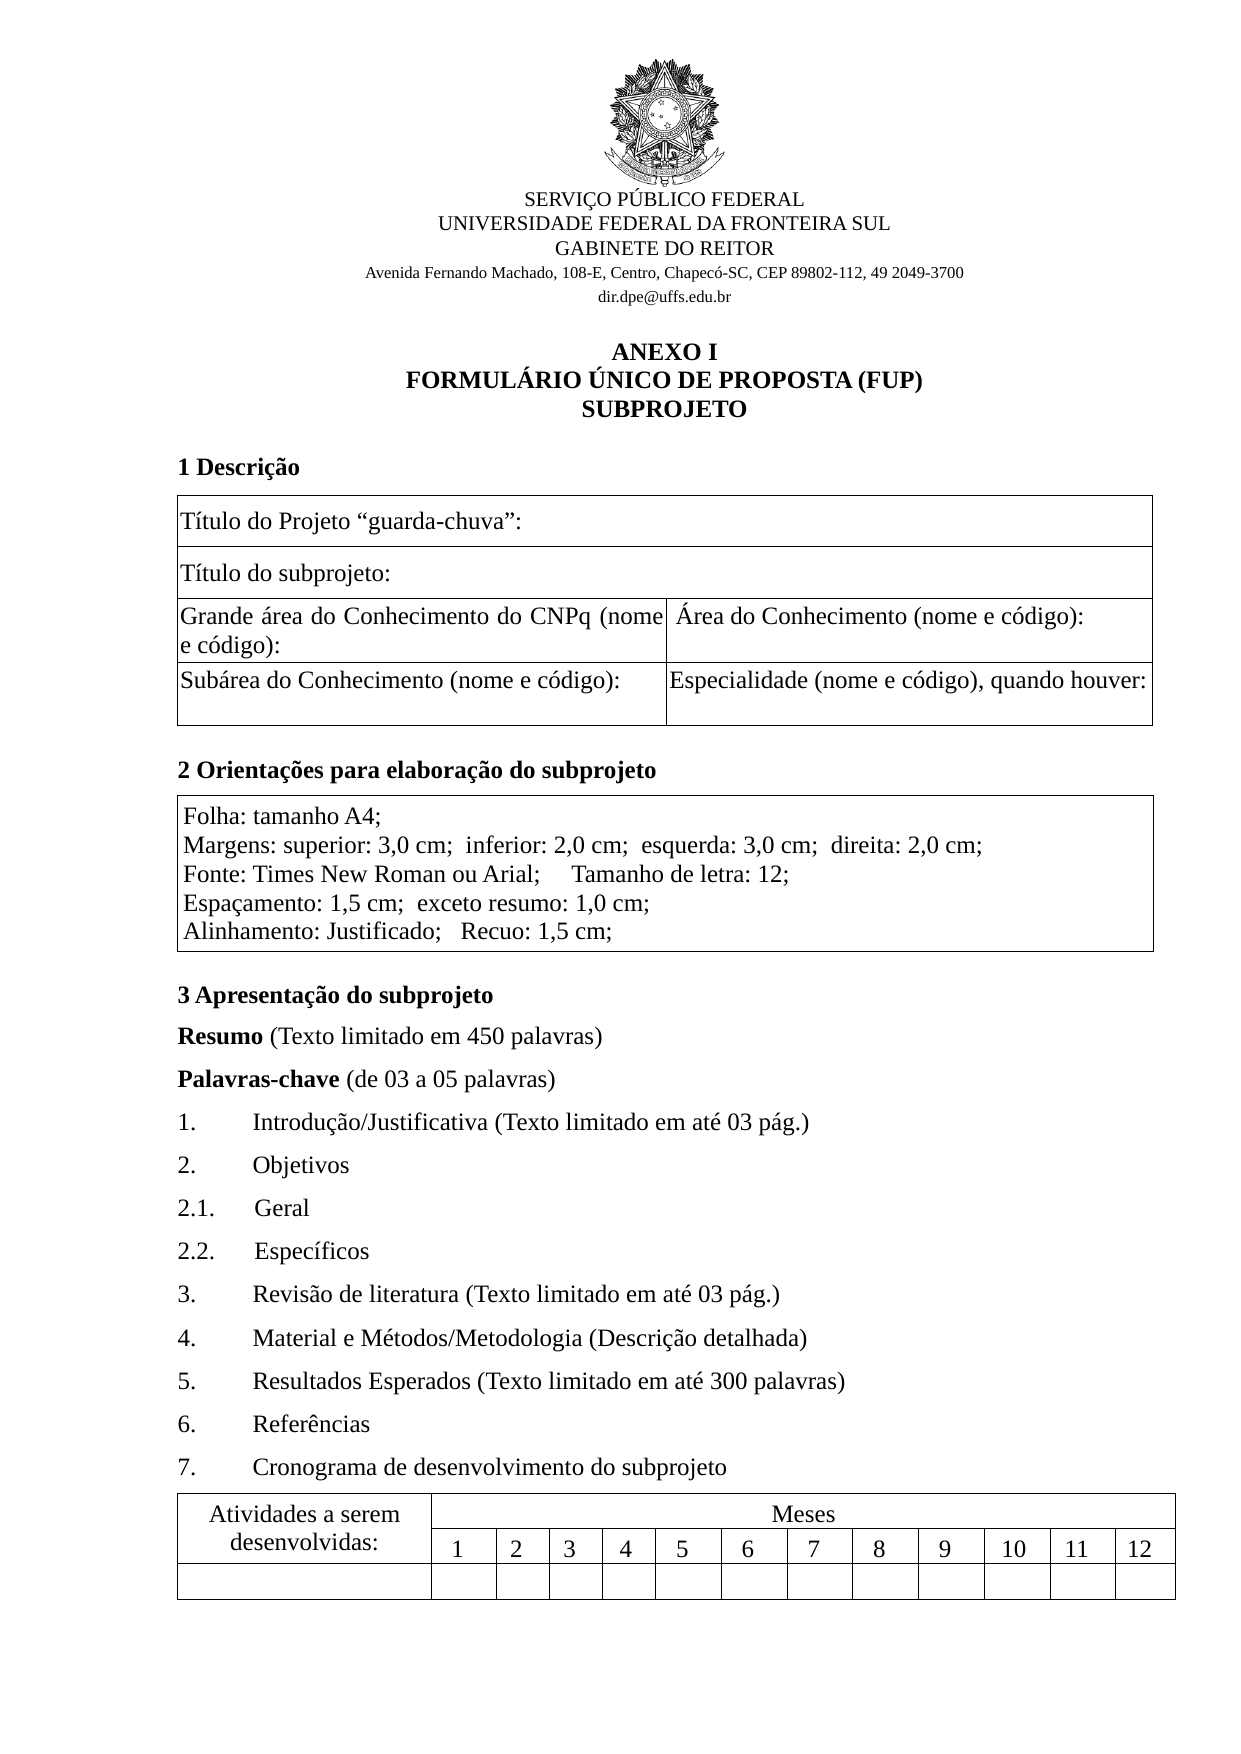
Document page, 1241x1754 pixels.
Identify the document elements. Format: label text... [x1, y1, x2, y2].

table_cell [985, 1564, 1050, 1599]
table_cell 8 [853, 1529, 918, 1563]
table_cell 4 [603, 1529, 655, 1563]
list Resultados Esperados (Texto limitado em até 300 palavras) [177, 1366, 1152, 1394]
list Objetivos [177, 1150, 1152, 1179]
table_cell 6 [722, 1529, 787, 1563]
list Introdução/Justificativa (Texto limitado em até 03 pág.) [177, 1107, 1152, 1136]
text 2 Orientações para elaboração do subprojeto [177, 755, 1152, 783]
table_cell [853, 1564, 918, 1599]
table_cell 1 [432, 1529, 496, 1563]
list Geral [177, 1193, 1152, 1222]
table_cell [497, 1564, 549, 1599]
text ANEXO I [177, 337, 1152, 365]
table_cell 11 [1051, 1529, 1115, 1563]
text SUBPROJETO [177, 394, 1152, 423]
table_cell 3 [550, 1529, 602, 1563]
table_cell 12 [1116, 1529, 1175, 1563]
table_cell [1116, 1564, 1175, 1599]
table_cell [550, 1564, 602, 1599]
text 3 Apresentação do subprojeto [177, 980, 1152, 1009]
table_cell Especialidade (nome e código), quando houver: [667, 663, 1152, 725]
subtitle FORMULÁRIO ÚNICO DE PROPOSTA (FUP) [177, 365, 1152, 394]
table_cell [1051, 1564, 1115, 1599]
list Revisão de literatura (Texto limitado em até 03 pág.) [177, 1279, 1152, 1308]
table_header Atividades a serem desenvolvidas: [178, 1494, 431, 1563]
table_cell 9 [919, 1529, 984, 1563]
table_cell 10 [985, 1529, 1050, 1563]
table_cell [722, 1564, 787, 1599]
table_cell 2 [497, 1529, 549, 1563]
subtitle 1 Descrição [177, 452, 1152, 480]
table_cell 7 [788, 1529, 852, 1563]
table_cell [603, 1564, 655, 1599]
table_cell Grande área do Conhecimento do CNPq (nome e código): [178, 599, 666, 662]
table_cell 5 [656, 1529, 721, 1563]
table_header Título do Projeto “guarda-chuva”: [178, 496, 1152, 546]
text Resumo (Texto limitado em 450 palavras) [177, 1021, 1152, 1049]
table_header Meses [432, 1494, 1175, 1528]
table_cell Título do subprojeto: [178, 547, 1152, 598]
table_cell [788, 1564, 852, 1599]
table_cell [432, 1564, 496, 1599]
table_header Folha: tamanho A4; Margens: superior: 3,0 cm; inferior: 2,0 cm; esquerda: 3,0 cm; direita: 2,0 cm; Fonte: Times New Roman ou Arial; Tamanho de letra: 12; Espaçamento: 1,5 cm; exceto resumo: 1,0 cm; Alinhamento: Justificado; Recuo: 1,5 cm; [178, 796, 1153, 951]
list Material e Métodos/Metodologia (Descrição detalhada) [177, 1323, 1152, 1351]
table_cell [178, 1564, 431, 1599]
table_cell [656, 1564, 721, 1599]
table_cell Subárea do Conhecimento (nome e código): [178, 663, 666, 725]
table_cell [919, 1564, 984, 1599]
list Específicos [177, 1236, 1152, 1265]
text Palavras-chave (de 03 a 05 palavras) [177, 1064, 1152, 1093]
table_cell Área do Conhecimento (nome e código): [667, 599, 1152, 662]
list Cronograma de desenvolvimento do subprojeto [177, 1452, 1152, 1481]
list Referências [177, 1409, 1152, 1438]
